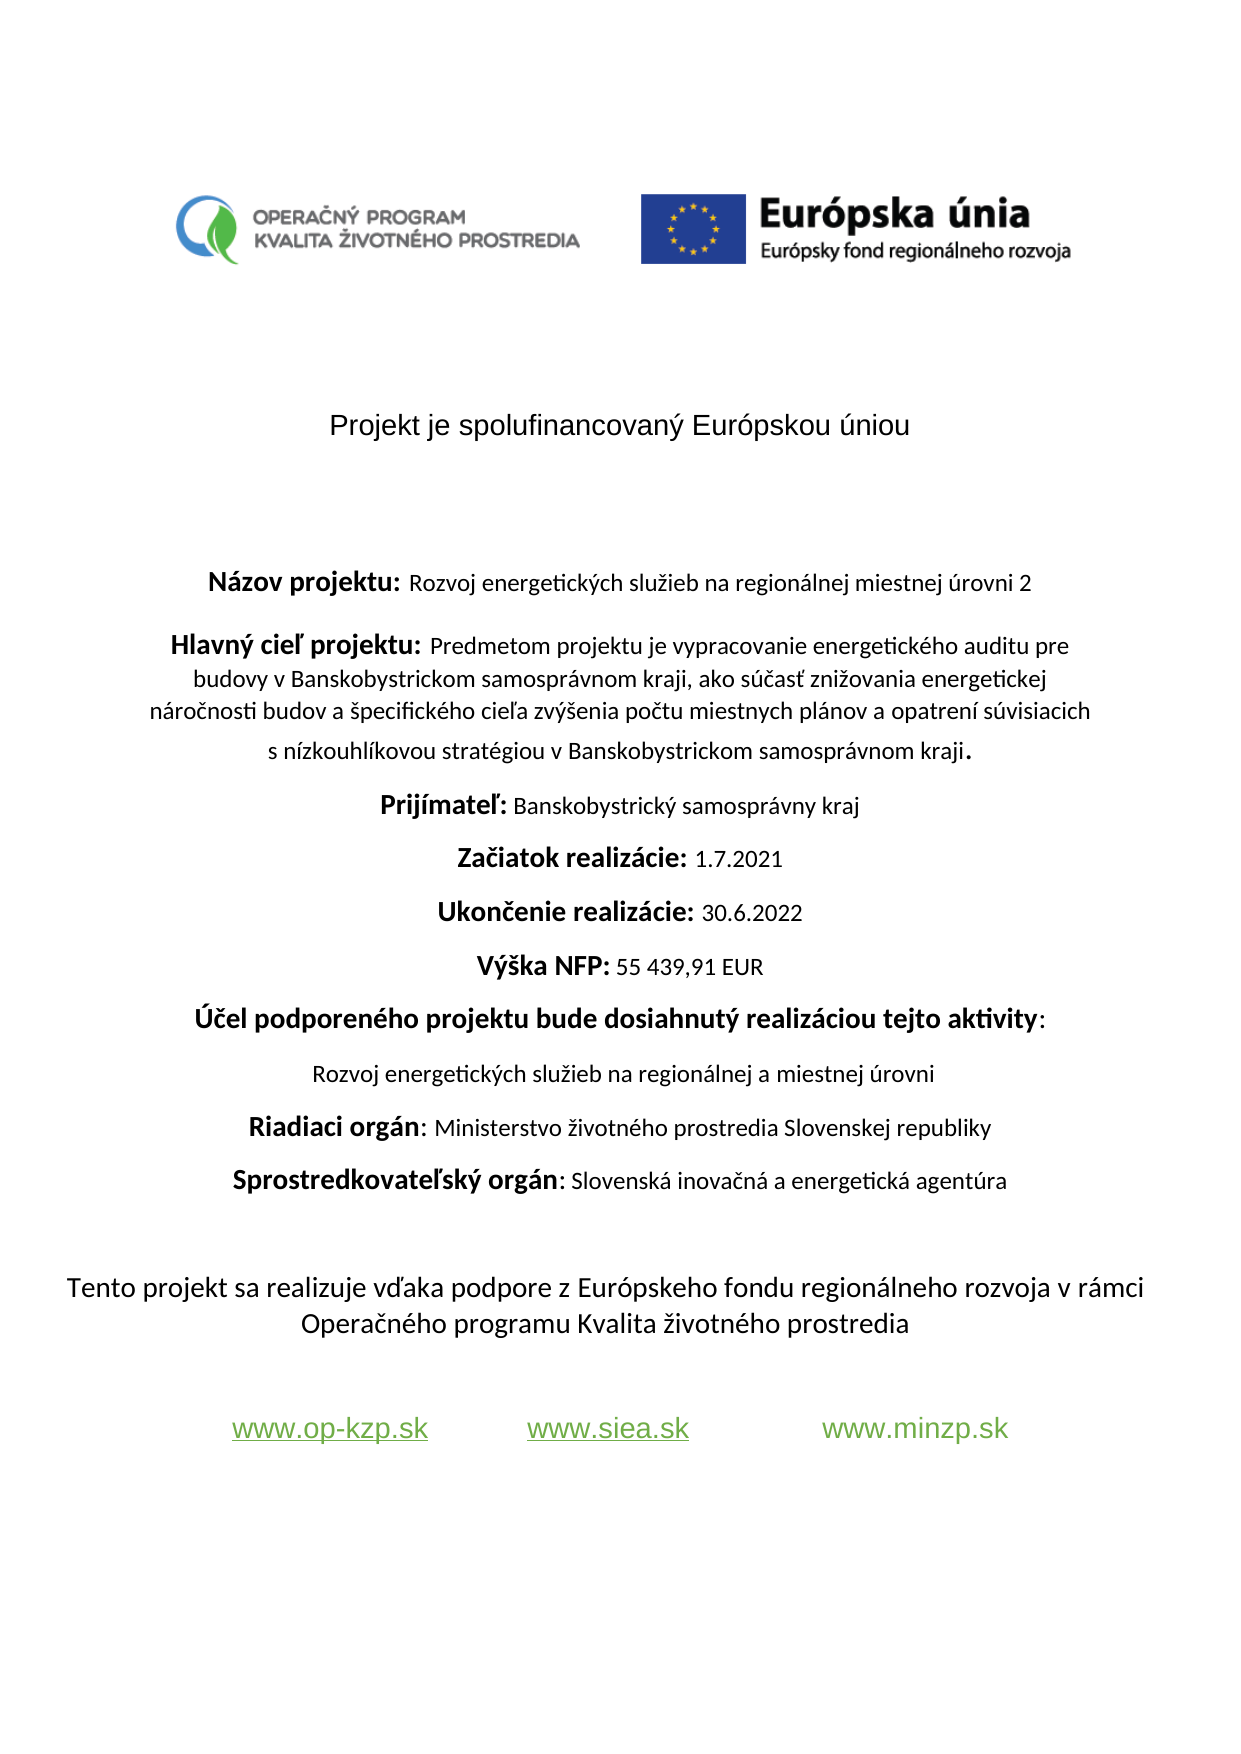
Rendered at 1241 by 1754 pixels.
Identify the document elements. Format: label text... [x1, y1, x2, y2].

text Názov projektu: Rozvoj energetických služieb na regionálnej miestnej úrovni 2 [148, 563, 1093, 598]
text Ukončenie realizácie: 30.6.2022 [148, 893, 1093, 929]
text Riadiaci orgán: Ministerstvo životného prostredia Slovenskej republiky [148, 1108, 1093, 1143]
text Tento projekt sa realizuje vďaka podpore z Európskeho fondu regionálneho rozvoja v rámci Operačného programu Kvalita životného prostredia [29, 1269, 1181, 1341]
text Projekt je spolufinancovaný Európskou úniou [148, 408, 1093, 442]
text Sprostredkovateľský orgán: Slovenská inovačná a energetická agentúra [148, 1161, 1093, 1197]
text Účel podporeného projektu bude dosiahnutý realizáciou tejto aktivity: [148, 1000, 1093, 1036]
text www.op-kzp.sk www.siea.sk www.minzp.sk [148, 1411, 1093, 1444]
text Začiatok realizácie: 1.7.2021 [148, 839, 1093, 875]
text Rozvoj energetických služieb na regionálnej a miestnej úrovni [148, 1054, 1093, 1090]
text Hlavný cieľ projektu: Predmetom projektu je vypracovanie energetického auditu pre budovy v Banskobystrickom samosprávnom kraji, ako súčasť znižovania energetickej náročnosti budov a špecifického cieľa zvýšenia počtu miestnych plánov a opatrení súvisiacich s nízkouhlíkovou stratégiou v Banskobystrickom samosprávnom kraji. [148, 626, 1093, 768]
text Prijímateľ: Banskobystrický samosprávny kraj [148, 786, 1093, 821]
text Výška NFP: 55 439,91 EUR [148, 947, 1093, 982]
